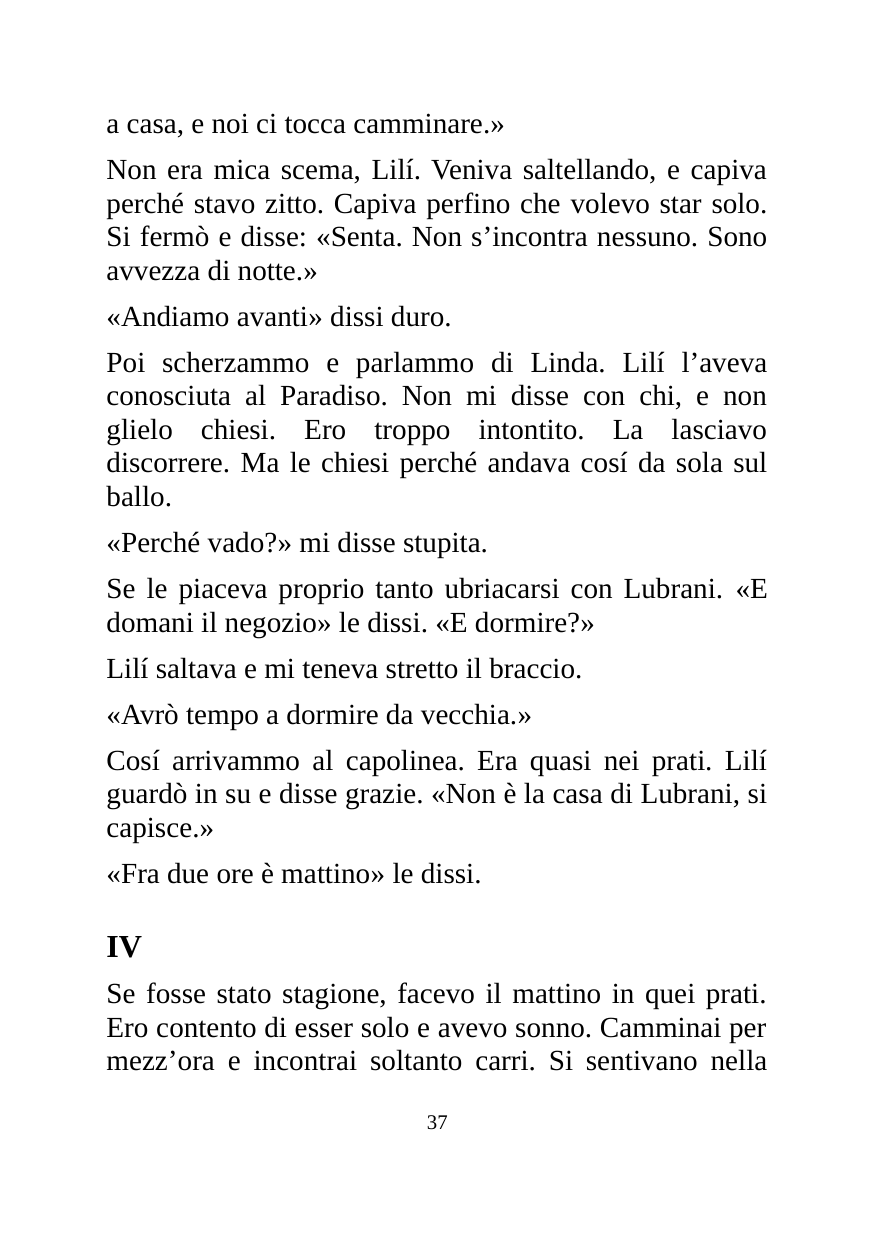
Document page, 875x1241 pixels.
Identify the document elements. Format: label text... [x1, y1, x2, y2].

text «Avrò tempo a dormire da vecchia.» [106, 697, 768, 730]
text Poi scherzammo e parlammo di Linda. Lilí l’aveva conosciuta al Paradiso. Non mi disse con chi, e non glielo chiesi. Ero troppo intontito. La lasciavo discorrere. Ma le chiesi perché andava cosí da sola sul ballo. [106, 345, 768, 513]
text Cosí arrivammo al capolinea. Era quasi nei prati. Lilí guardò in su e disse grazie. «Non è la casa di Lubrani, si capisce.» [106, 743, 768, 843]
text Se le piaceva proprio tanto ubriacarsi con Lubrani. «E domani il negozio» le dissi. «E dormire?» [106, 571, 768, 638]
text Non era mica scema, Lilí. Veniva saltellando, e capiva perché stavo zitto. Capiva perfino che volevo star solo. Si fermò e disse: «Senta. Non s’incontra nessuno. Sono avvezza di notte.» [106, 152, 768, 286]
text «Andiamo avanti» dissi duro. [106, 299, 768, 332]
text Se fosse stato stagione, facevo il mattino in quei prati. Ero contento di esser solo e avevo sonno. Camminai per mezz’ora e incontrai soltanto carri. Si sentivano nella [106, 976, 768, 1077]
text a casa, e noi ci tocca camminare.» [106, 106, 768, 140]
text Lilí saltava e mi teneva stretto il braccio. [106, 651, 768, 684]
text «Fra due ore è mattino» le dissi. [106, 856, 768, 889]
text «Perché vado?» mi disse stupita. [106, 525, 768, 559]
subtitle IV [106, 927, 768, 964]
